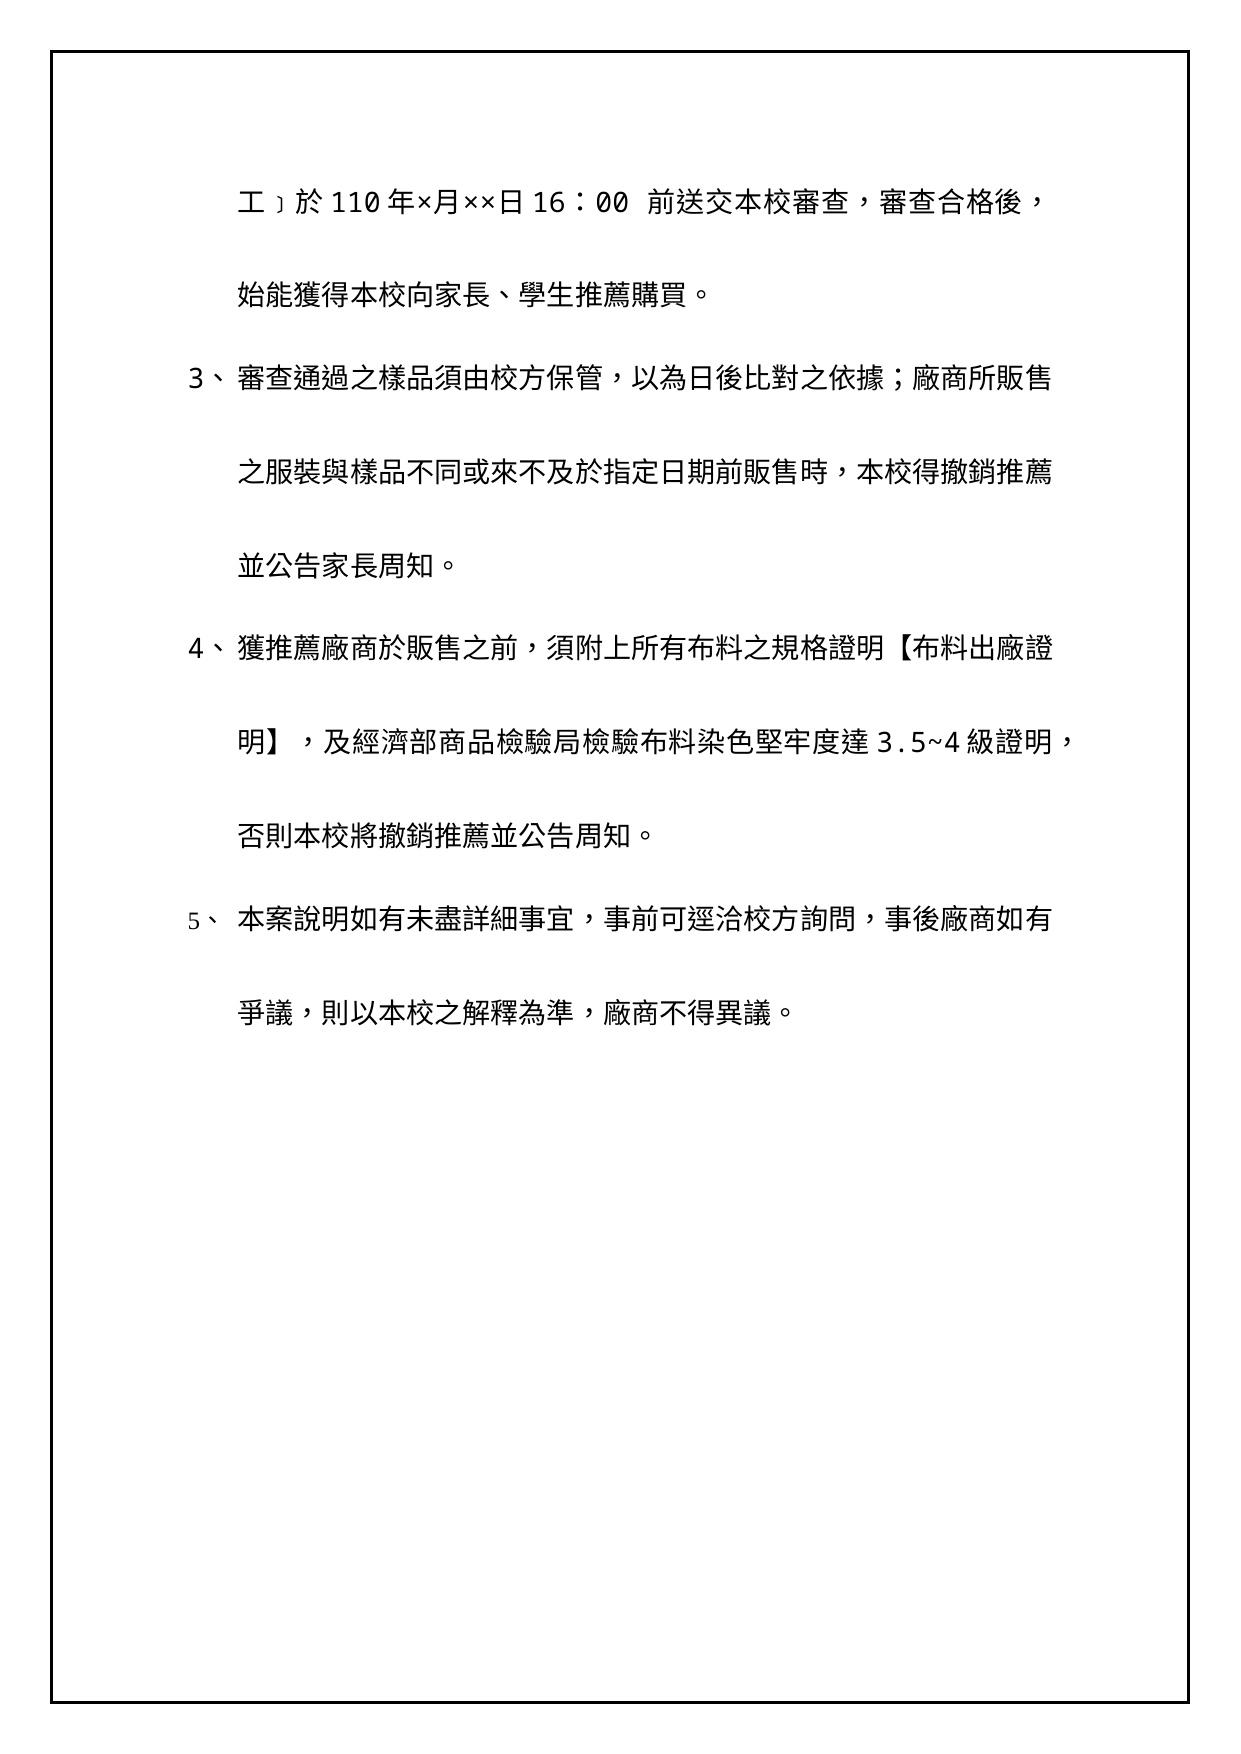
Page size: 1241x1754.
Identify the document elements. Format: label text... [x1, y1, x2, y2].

list 本案說明如有未盡詳細事宜，事前可逕洽校方詢問，事後廠商如有爭議，則以本校之解釋為準，廠商不得異議。 [187, 875, 1053, 1032]
list 審查通過之樣品須由校方保管，以為日後比對之依據；廠商所販售之服裝與樣品不同或來不及於指定日期前販售時，本校得撤銷推薦並公告家長周知。 [187, 335, 1053, 585]
list 工﹞於110年×月××日16：00 前送交本校審查，審查合格後，始能獲得本校向家長、學生推薦購買。 [187, 158, 1053, 314]
list 獲推薦廠商於販售之前，須附上所有布料之規格證明【布料出廠證明】，及經濟部商品檢驗局檢驗布料染色堅牢度達3.5~4級證明，否則本校將撤銷推薦並公告周知。 [187, 605, 1053, 855]
